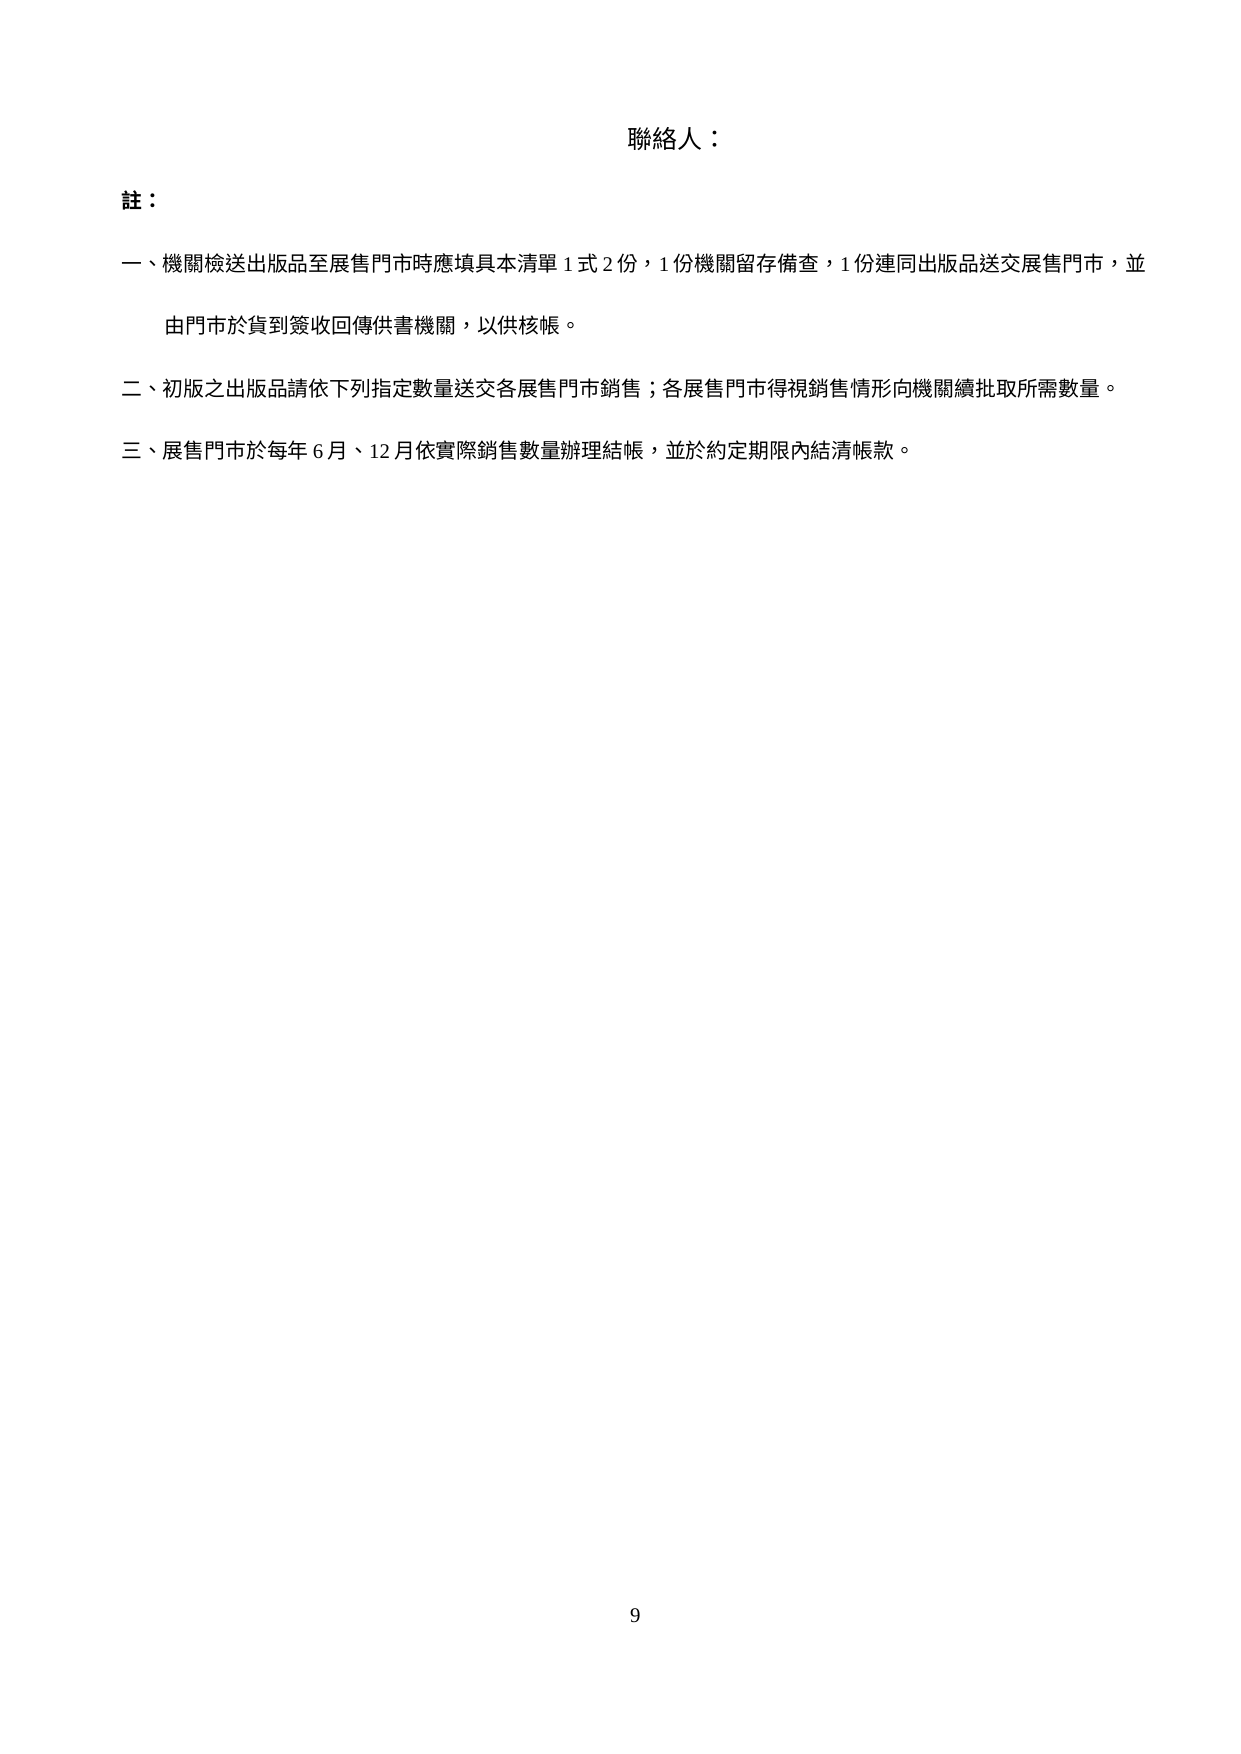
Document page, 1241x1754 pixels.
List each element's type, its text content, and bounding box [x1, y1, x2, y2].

text 一、機關檢送出版品至展售門市時應填具本清單1式2份，1份機關留存備查，1份連同出版品送交展售門巿，並由門巿於貨到簽收回傳供書機關，以供核帳。 [121, 221, 1146, 346]
text 註： [121, 158, 1146, 221]
text 二、初版之出版品請依下列指定數量送交各展售門巿銷售；各展售門巿得視銷售情形向機關續批取所需數量。 [121, 346, 1146, 408]
text 三、展售門巿於每年6月、12月依實際銷售數量辦理結帳，並於約定期限內結清帳款。 [121, 408, 1146, 471]
text 聯絡人： [177, 96, 1146, 158]
